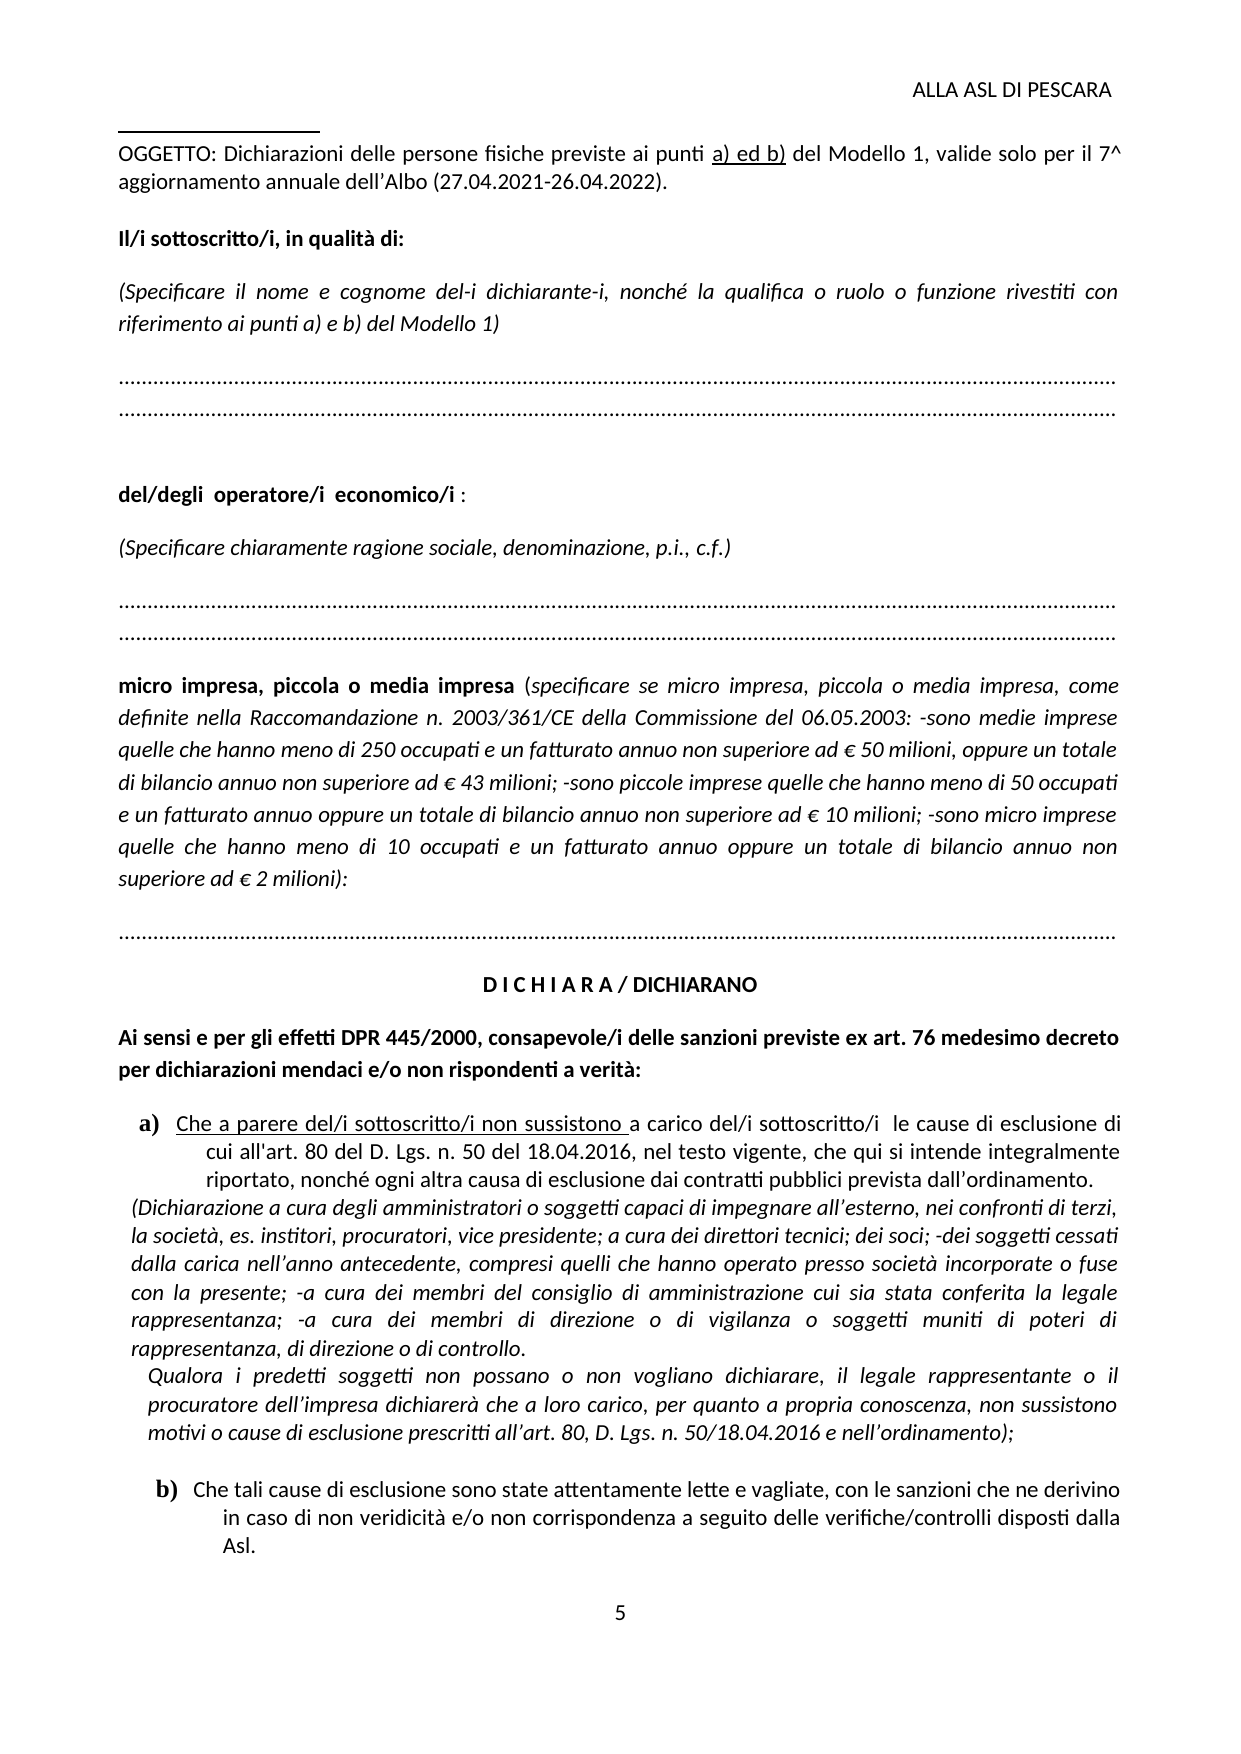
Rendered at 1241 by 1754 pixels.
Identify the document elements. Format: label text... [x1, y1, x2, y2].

text Ai sensi e per gli effetti DPR 445/2000, consapevole/i delle sanzioni previste ex art. 76 medesimo decreto per dichiarazioni mendaci e/o non rispondenti a verità: [118, 1023, 1122, 1083]
text ............................................................................................................................................................................. [118, 394, 1122, 423]
text ............................................................................................................................................................................. [118, 362, 1122, 390]
text micro impresa, piccola o media impresa (specificare se micro impresa, piccola o media impresa, come definite nella Raccomandazione n. 2003/361/CE della Commissione del 06.05.2003: -sono medie imprese quelle che hanno meno di 250 occupati e un fatturato annuo non superiore ad € 50 milioni, oppure un totale di bilancio annuo non superiore ad € 43 milioni; -sono piccole imprese quelle che hanno meno di 50 occupati e un fatturato annuo oppure un totale di bilancio annuo non superiore ad € 10 milioni; -sono micro imprese quelle che hanno meno di 10 occupati e un fatturato annuo oppure un totale di bilancio annuo non superiore ad € 2 milioni): [118, 671, 1122, 892]
list Che a parere del/i sottoscritto/i non sussistono a carico del/i sottoscritto/i le cause di esclusione di cui all'art. 80 del D. Lgs. n. 50 del 18.04.2016, nel testo vigente, che qui si intende integralmente riportato, nonché ogni altra causa di esclusione dai contratti pubblici prevista dall’ordinamento. [139, 1108, 1122, 1193]
text Il/i sottoscritto/i, in qualità di: [118, 224, 1122, 252]
text del/degli operatore/i economico/i : [118, 480, 1122, 508]
text ALLA ASL DI PESCARA [118, 75, 1122, 103]
list Che tali cause di esclusione sono state attentamente lette e vagliate, con le sanzioni che ne derivino in caso di non veridicità e/o non corrispondenza a seguito delle verifiche/controlli disposti dalla Asl. [156, 1474, 1122, 1559]
text OGGETTO: Dichiarazioni delle persone fisiche previste ai punti a) ed b) del Modello 1, valide solo per il 7^ aggiornamento annuale dell’Albo (27.04.2021-26.04.2022). [118, 139, 1122, 195]
text (Specificare il nome e cognome del-i dichiarante-i, nonché la qualifica o ruolo o funzione rivestiti con riferimento ai punti a) e b) del Modello 1) [118, 277, 1122, 337]
text (Specificare chiaramente ragione sociale, denominazione, p.i., c.f.) [118, 533, 1122, 561]
text ............................................................................................................................................................................. [118, 917, 1122, 945]
text .......................................................................................................................................................................................................................................................................................................................................................... [118, 586, 1122, 646]
text (Dichiarazione a cura degli amministratori o soggetti capaci di impegnare all’esterno, nei confronti di terzi, la società, es. institori, procuratori, vice presidente; a cura dei direttori tecnici; dei soci; -dei soggetti cessati dalla carica nell’anno antecedente, compresi quelli che hanno operato presso società incorporate o fuse con la presente; -a cura dei membri del consiglio di amministrazione cui sia stata conferita la legale rappresentanza; -a cura dei membri di direzione o di vigilanza o soggetti muniti di poteri di rappresentanza, di direzione o di controllo. [131, 1193, 1122, 1362]
text D I C H I A R A / DICHIARANO [118, 970, 1122, 998]
text Qualora i predetti soggetti non possano o non vogliano dichiarare, il legale rappresentante o il procuratore dell’impresa dichiarerà che a loro carico, per quanto a propria conoscenza, non sussistono motivi o cause di esclusione prescritti all’art. 80, D. Lgs. n. 50/18.04.2016 e nell’ordinamento); [148, 1362, 1122, 1446]
